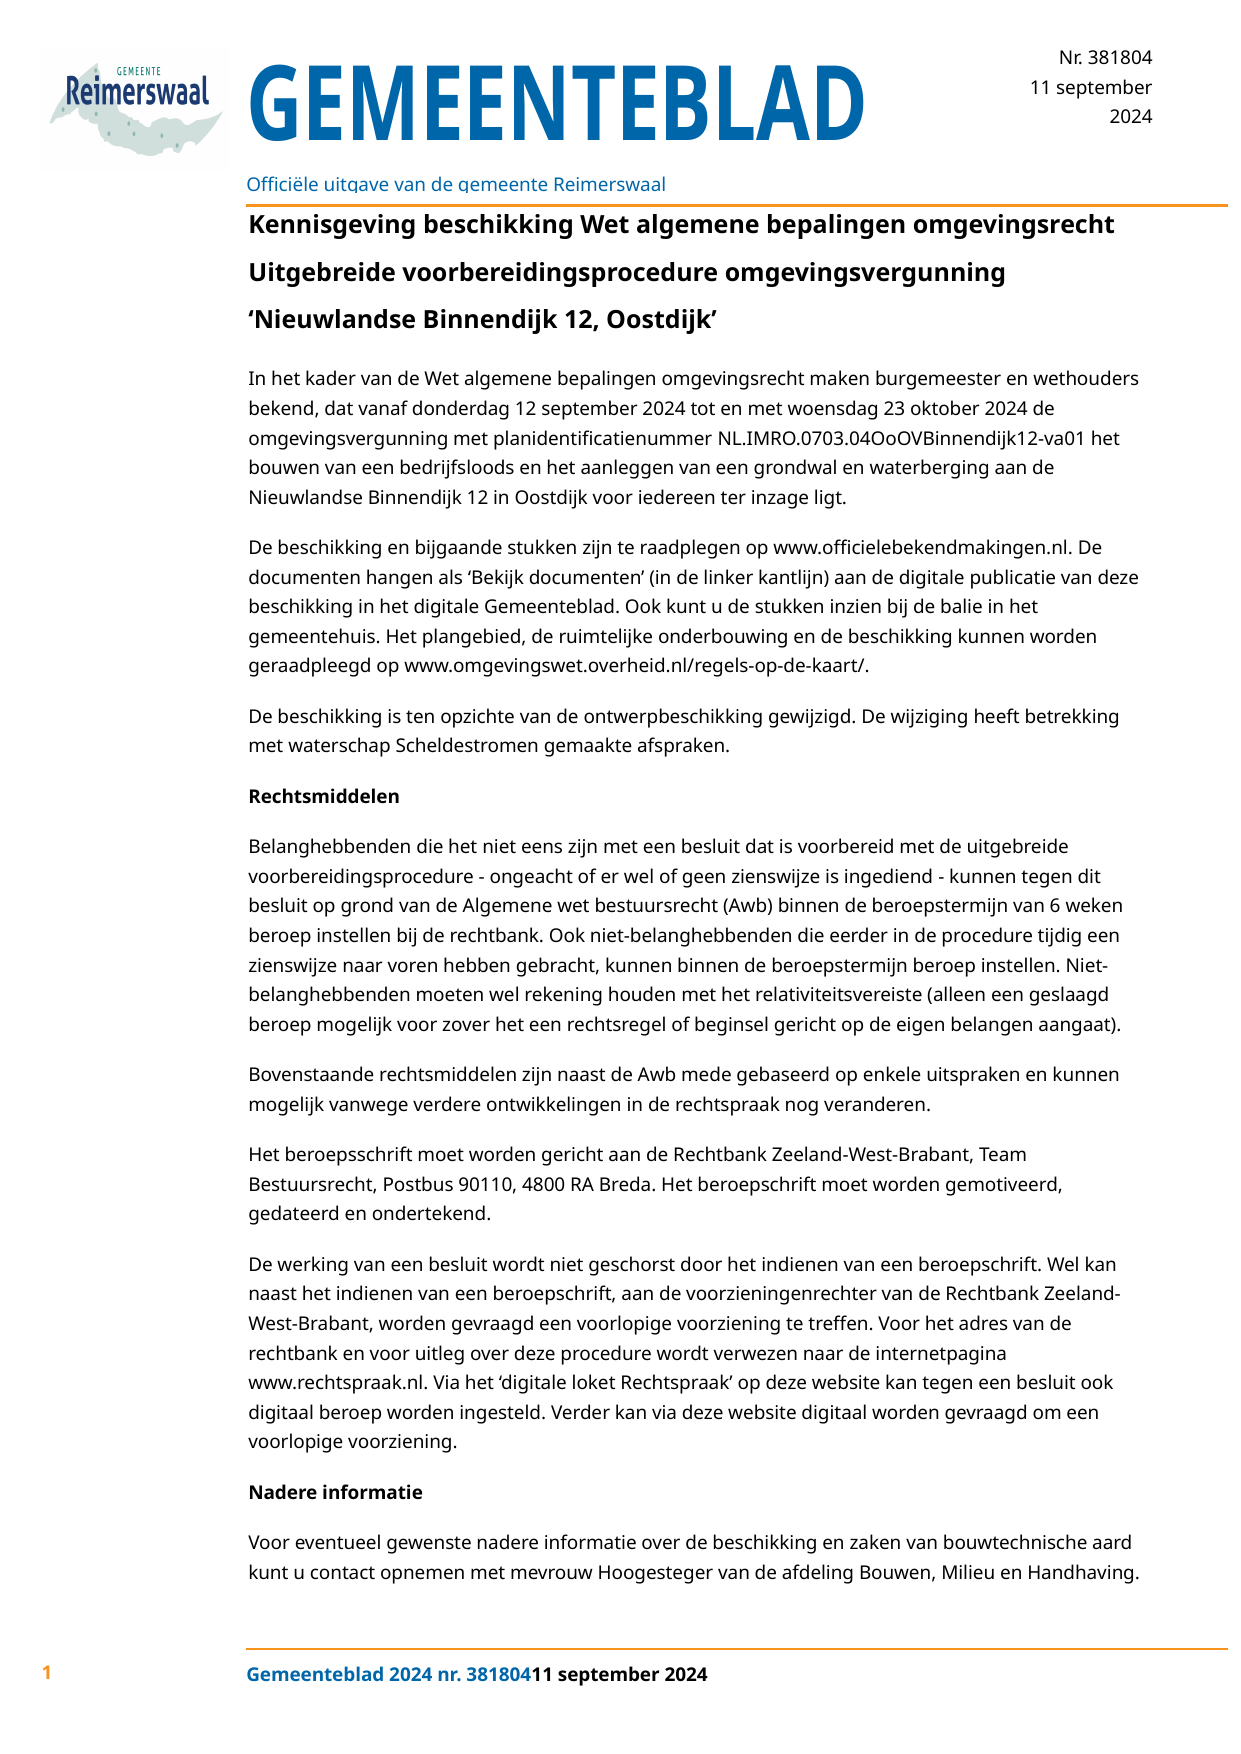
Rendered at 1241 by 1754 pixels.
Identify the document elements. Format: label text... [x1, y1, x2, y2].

text De beschikking is ten opzichte van de ontwerpbeschikking gewijzigd. De wijziging heeft betrekking met waterschap Scheldestromen gemaakte afspraken. [248, 703, 1152, 758]
text Bovenstaande rechtsmiddelen zijn naast de Awb mede gebaseerd op enkele uitspraken en kunnen mogelijk vanwege verdere ontwikkelingen in de rechtspraak nog veranderen. [248, 1061, 1152, 1117]
text In het kader van de Wet algemene bepalingen omgevingsrecht maken burgemeester en wethouders bekend, dat vanaf donderdag 12 september 2024 tot en met woensdag 23 oktober 2024 de omgevingsvergunning met planidentificatienummer NL.IMRO.0703.04OoOVBinnendijk12-va01 het bouwen van een bedrijfsloods en het aanleggen van een grondwal en waterberging aan de Nieuwlandse Binnendijk 12 in Oostdijk voor iedereen ter inzage ligt. [248, 366, 1152, 509]
picture [41, 47, 231, 172]
text Rechtsmiddelen [248, 783, 1152, 809]
text Nadere informatie [248, 1479, 1152, 1504]
text De werking van een besluit wordt niet geschorst door het indienen van een beroepschrift. Wel kan naast het indienen van een beroepschrift, aan de voorzieningenrechter van de Rechtbank Zeeland-West-Brabant, worden gevraagd een voorlopige voorziening te treffen. Voor het adres van de rechtbank en voor uitleg over deze procedure wordt verwezen naar de internetpagina www.rechtspraak.nl. Via het ‘digitale loket Rechtspraak’ op deze website kan tegen een besluit ook digitaal beroep worden ingesteld. Verder kan via deze website digitaal worden gevraagd om een voorlopige voorziening. [248, 1251, 1152, 1454]
text Het beroepsschrift moet worden gericht aan de Rechtbank Zeeland-West-Brabant, Team Bestuursrecht, Postbus 90110, 4800 RA Breda. Het beroepschrift moet worden gemotiveerd, gedateerd en ondertekend. [248, 1141, 1152, 1226]
text Voor eventueel gewenste nadere informatie over de beschikking en zaken van bouwtechnische aard kunt u contact opnemen met mevrouw Hoogesteger van de afdeling Bouwen, Milieu en Handhaving. [248, 1529, 1152, 1584]
text Kennisgeving beschikking Wet algemene bepalingen omgevingsrecht Uitgebreide voorbereidingsprocedure omgevingsvergunning ‘Nieuwlandse Binnendijk 12, Oostdijk’ [248, 207, 1152, 336]
text Belanghebbenden die het niet eens zijn met een besluit dat is voorbereid met de uitgebreide voorbereidingsprocedure - ongeacht of er wel of geen zienswijze is ingediend - kunnen tegen dit besluit op grond van de Algemene wet bestuursrecht (Awb) binnen de beroepstermijn van 6 weken beroep instellen bij de rechtbank. Ook niet-belanghebbenden die eerder in de procedure tijdig een zienswijze naar voren hebben gebracht, kunnen binnen de beroepstermijn beroep instellen. Niet-belanghebbenden moeten wel rekening houden met het relativiteitsvereiste (alleen een geslaagd beroep mogelijk voor zover het een rechtsregel of beginsel gericht op de eigen belangen aangaat). [248, 833, 1152, 1037]
text De beschikking en bijgaande stukken zijn te raadplegen op www.officielebekendmakingen.nl. De documenten hangen als ‘Bekijk documenten’ (in de linker kantlijn) aan de digitale publicatie van deze beschikking in het digitale Gemeenteblad. Ook kunt u de stukken inzien bij de balie in het gemeentehuis. Het plangebied, de ruimtelijke onderbouwing en de beschikking kunnen worden geraadpleegd op www.omgevingswet.overheid.nl/regels-op-de-kaart/. [248, 534, 1152, 678]
